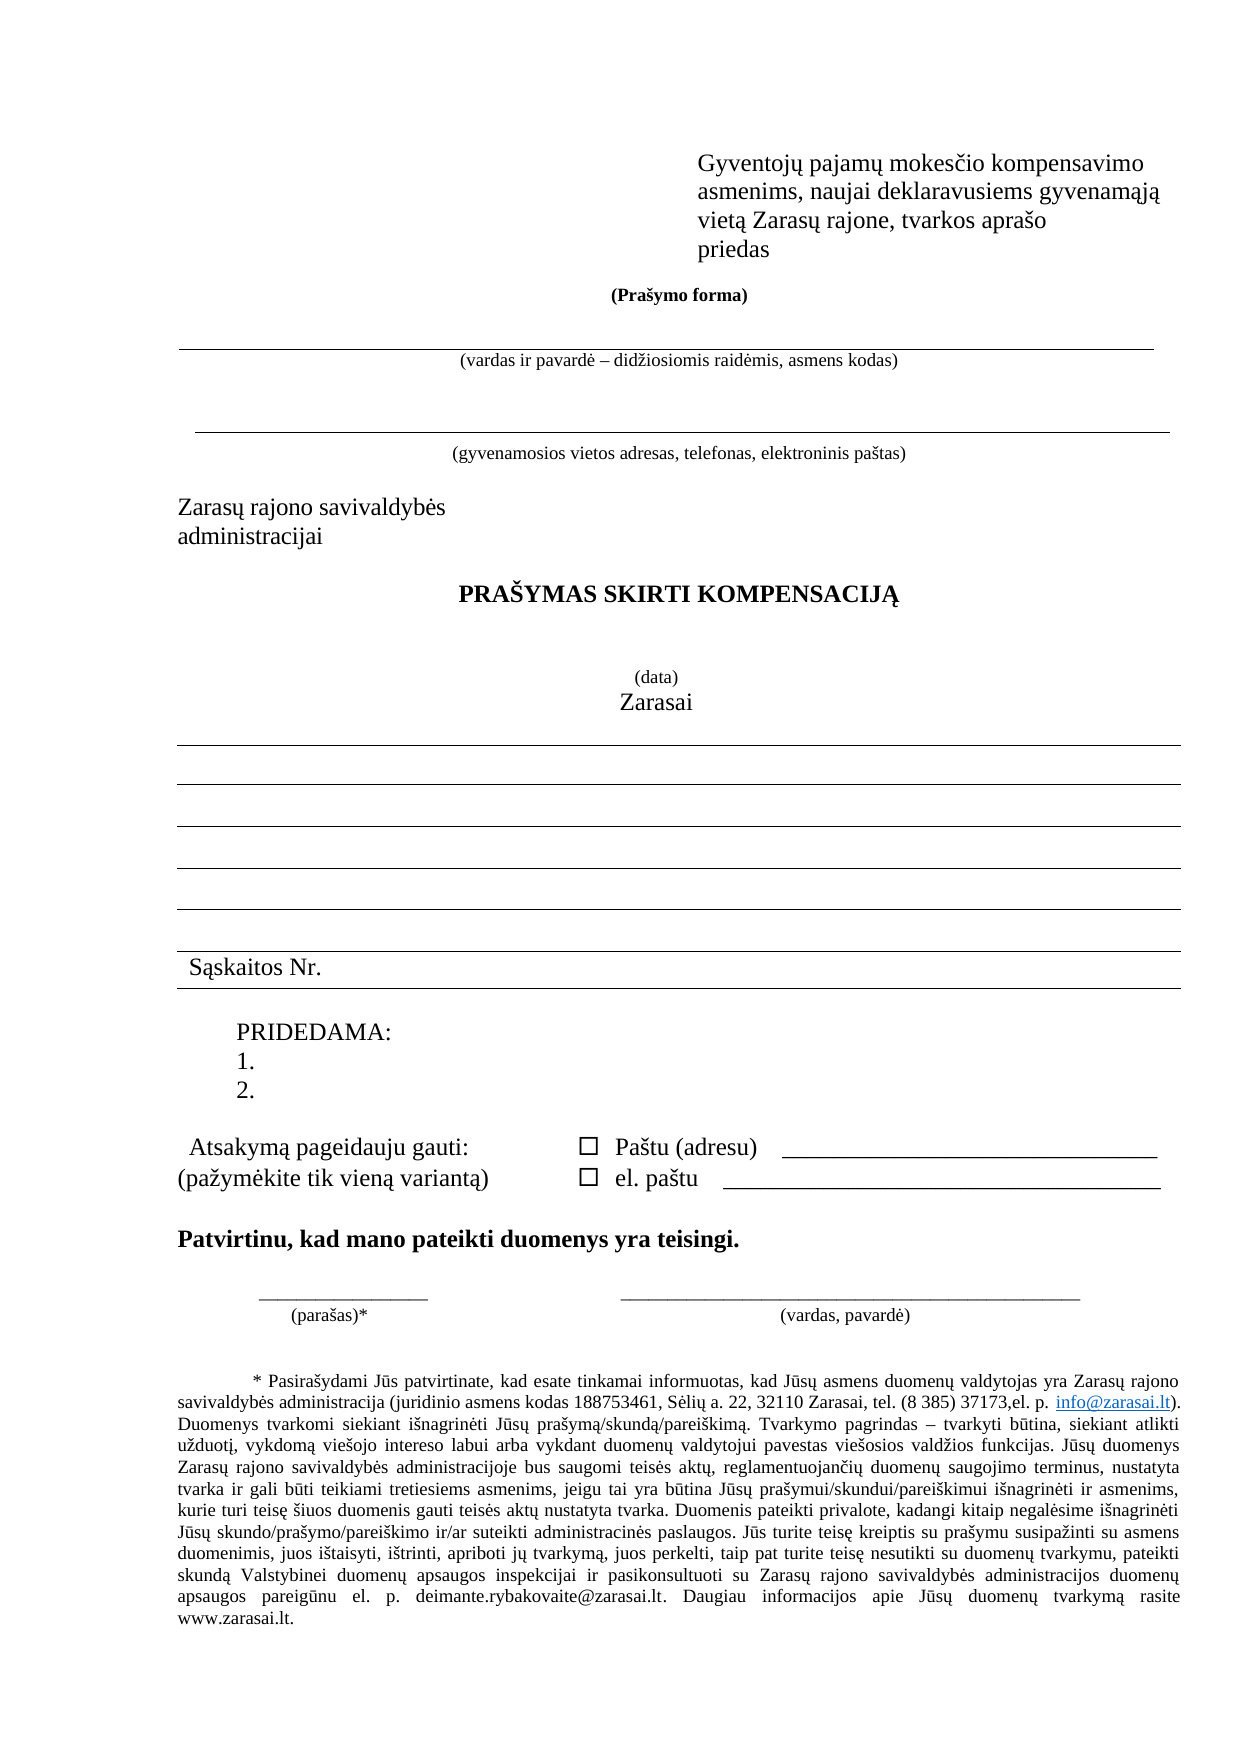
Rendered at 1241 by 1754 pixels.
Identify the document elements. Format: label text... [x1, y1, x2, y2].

table_cell [177, 785, 1181, 826]
table_cell [177, 827, 1181, 868]
text (vardas ir pavardė – didžiosiomis raidėmis, asmens kodas) [177, 349, 1181, 370]
table_header Atsakymą pageidauju gauti: [177, 1133, 529, 1163]
text Zarasai [177, 687, 1135, 716]
text asmenims, naujai deklaravusiems gyvenamąją [697, 176, 1181, 205]
table_cell [177, 910, 1181, 951]
text priedas [697, 234, 1181, 263]
table_cell  el. paštu ___________________________________ [529, 1163, 1181, 1224]
table_cell (pažymėkite tik vieną variantą) [177, 1163, 529, 1224]
table_cell Sąskaitos Nr. [177, 952, 1181, 988]
table_header [177, 746, 1181, 784]
table_cell [177, 869, 1181, 909]
text (Prašymo forma) [177, 284, 1181, 306]
text vietą Zarasų rajone, tvarkos aprašo [697, 205, 1181, 234]
text (gyvenamosios vietos adresas, telefonas, elektroninis paštas) [177, 442, 1181, 464]
text Gyventojų pajamų mokesčio kompensavimo [697, 148, 1181, 176]
text Patvirtinu, kad mano pateikti duomenys yra teisingi. [177, 1224, 1181, 1252]
table_header  Paštu (adresu) ______________________________ [529, 1133, 1181, 1163]
text 2. [177, 1075, 1181, 1104]
text (data) [177, 666, 1135, 687]
text PRIDEDAMA: [177, 1017, 1181, 1046]
text administracijai [177, 522, 1181, 551]
text PRAŠYMAS SKIRTI KOMPENSACIJĄ [177, 579, 1181, 608]
text Zarasų rajono savivaldybės [177, 493, 1181, 522]
text * Pasirašydami Jūs patvirtinate, kad esate tinkamai informuotas, kad Jūsų asmens duomenų valdytojas yra Zarasų rajono savivaldybės administracija (juridinio asmens kodas 188753461, Sėlių a. 22, 32110 Zarasai, tel. (8 385) 37173,el. p. info@zarasai.lt). Duomenys tvarkomi siekiant išnagrinėti Jūsų prašymą/skundą/pareiškimą. Tvarkymo pagrindas – tvarkyti būtina, siekiant atlikti užduotį, vykdomą viešojo intereso labui arba vykdant duomenų valdytojui pavestas viešosios valdžios funkcijas. Jūsų duomenys Zarasų rajono savivaldybės administracijoje bus saugomi teisės aktų, reglamentuojančių duomenų saugojimo terminus, nustatyta tvarka ir gali būti teikiami tretiesiems asmenims, jeigu tai yra būtina Jūsų prašymui/skundui/pareiškimui išnagrinėti ir asmenims, kurie turi teisę šiuos duomenis gauti teisės aktų nustatyta tvarka. Duomenis pateikti privalote, kadangi kitaip negalėsime išnagrinėti Jūsų skundo/prašymo/pareiškimo ir/ar suteikti administracinės paslaugos. Jūs turite teisę kreiptis su prašymu susipažinti su asmens duomenimis, juos ištaisyti, ištrinti, apriboti jų tvarkymą, juos perkelti, taip pat turite teisę nesutikti su duomenų tvarkymu, pateikti skundą Valstybinei duomenų apsaugos inspekcijai ir pasikonsultuoti su Zarasų rajono savivaldybės administracijos duomenų apsaugos pareigūnu el. p. deimante.rybakovaite@zarasai.lt. Daugiau informacijos apie Jūsų duomenų tvarkymą rasite www.zarasai.lt. [177, 1369, 1181, 1628]
table_header _________________________________________________ (vardas, pavardė) [509, 1281, 1181, 1341]
text 1. [177, 1046, 1181, 1075]
table_header __________________ (parašas)* [177, 1281, 509, 1341]
